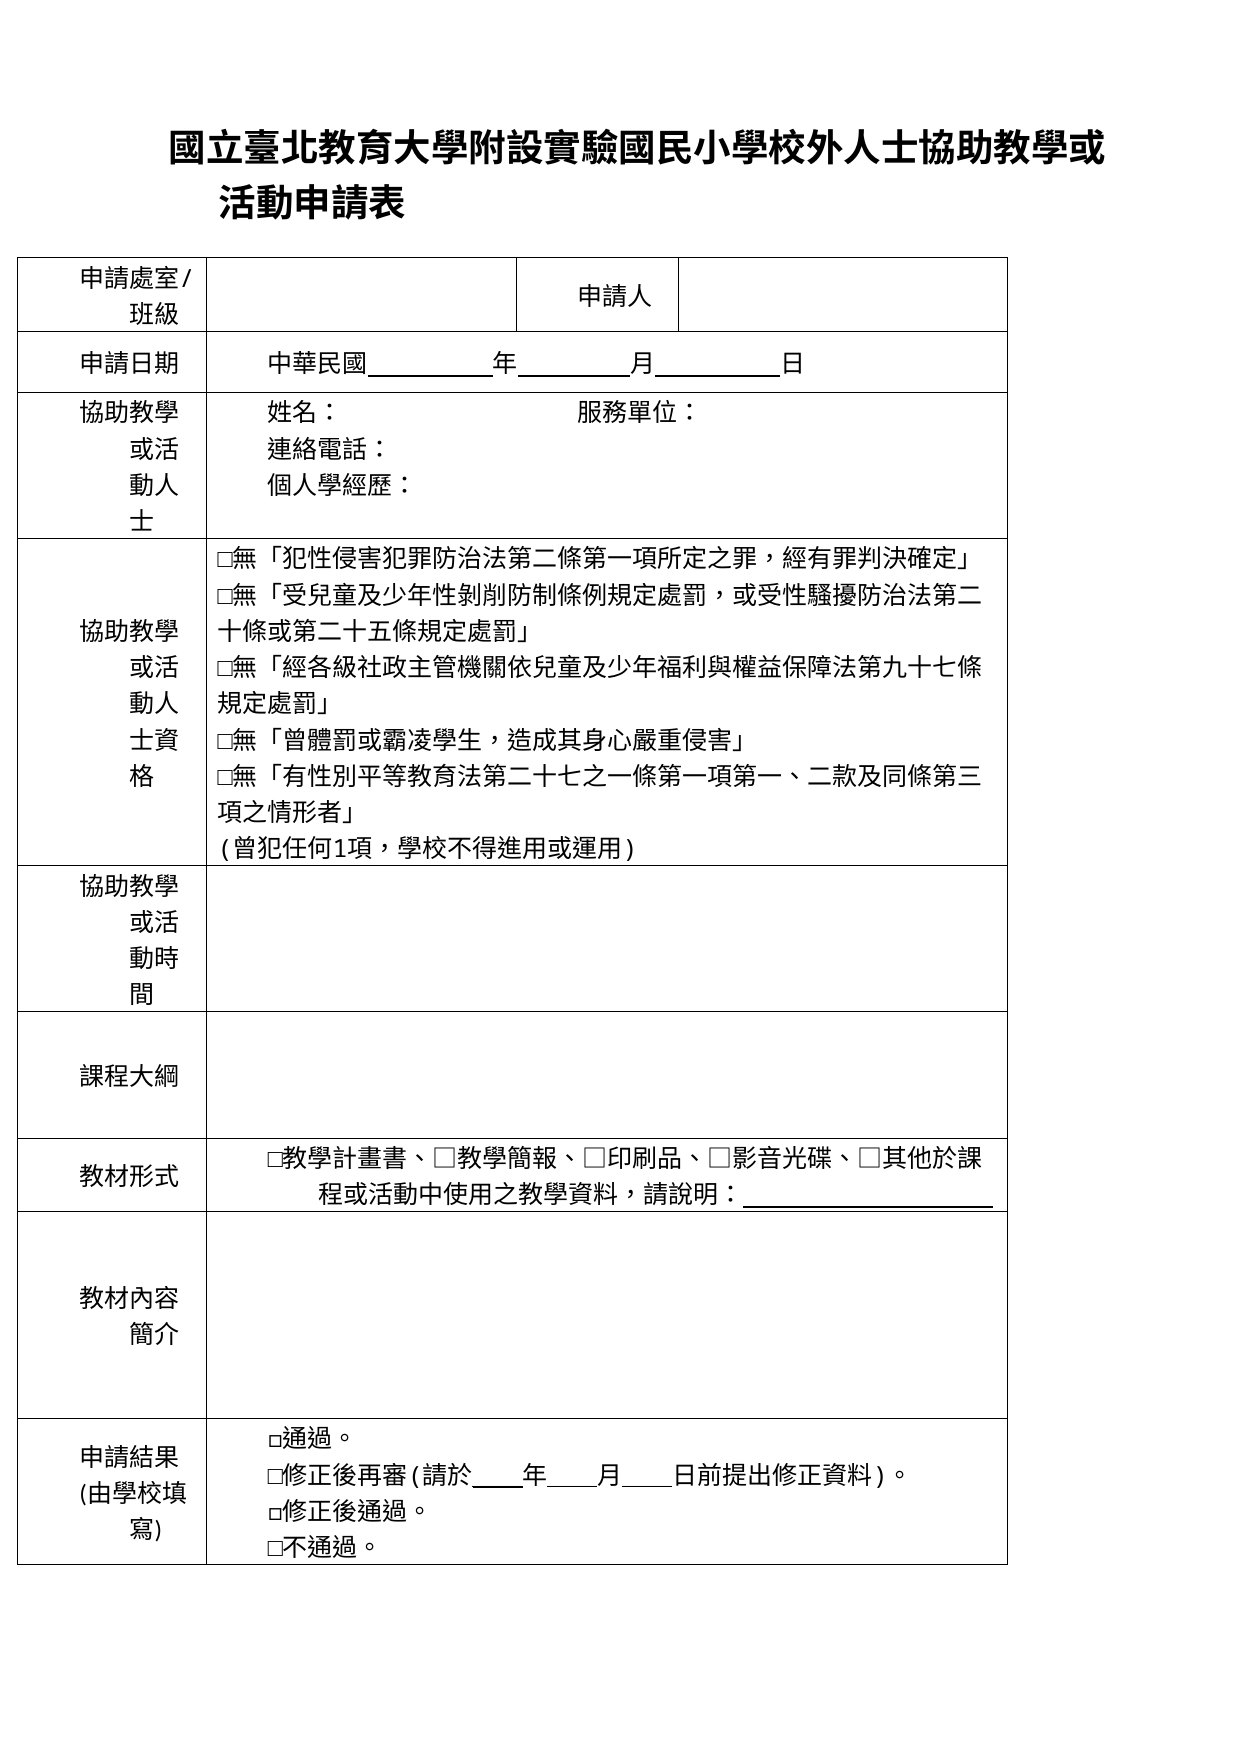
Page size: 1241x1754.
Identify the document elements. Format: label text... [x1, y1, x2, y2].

table_cell 申請結果 (由學校填寫) [18, 1419, 206, 1564]
table_cell 教材內容簡介 [18, 1212, 206, 1418]
table_cell [207, 1212, 1007, 1418]
table_cell [207, 1012, 1007, 1137]
text 國立臺北教育大學附設實驗國民小學校外人士協助教學或活動申請表 [168, 118, 1122, 227]
table_header [207, 258, 516, 331]
table_header 申請人 [517, 258, 678, 331]
table_cell 協助教學或活動人士資格 [18, 539, 206, 865]
table_cell 服務單位： [516, 393, 1007, 538]
table_cell 姓名： 連絡電話： 個人學經歷： [207, 393, 516, 538]
table_cell 申請日期 [18, 332, 206, 392]
table_cell □無「犯性侵害犯罪防治法第二條第一項所定之罪，經有罪判決確定」 □無「受兒童及少年性剝削防制條例規定處罰，或受性騷擾防治法第二十條或第二十五條規定處罰」 □無「經各級社政主管機關依兒童及少年福利與權益保障法第九十七條規定處罰」 □無「曾體罰或霸凌學生，造成其身心嚴重侵害」 □無「有性別平等教育法第二十七之一條第一項第一、二款及同條第三項之情形者」 (曾犯任何1項，學校不得進用或運用) [207, 539, 1007, 865]
table_cell □教學計畫書、□教學簡報、□印刷品、□影音光碟、□其他於課程或活動中使用之教學資料，請說明： [207, 1139, 1007, 1211]
table_header [679, 258, 1007, 331]
table_cell 協助教學或活動時間 [18, 866, 206, 1011]
table_cell [207, 866, 1007, 1011]
table_cell □通過。 □修正後再審(請於＿＿年＿＿月＿＿日前提出修正資料)。 □修正後通過。 □不通過。 [207, 1419, 1007, 1564]
table_header 申請處室/班級 [18, 258, 206, 331]
table_cell 中華民國 年 月 日 [207, 332, 1007, 392]
table_cell 教材形式 [18, 1139, 206, 1211]
table_cell 協助教學或活動人士 [18, 393, 206, 538]
table_cell 課程大綱 [18, 1012, 206, 1137]
